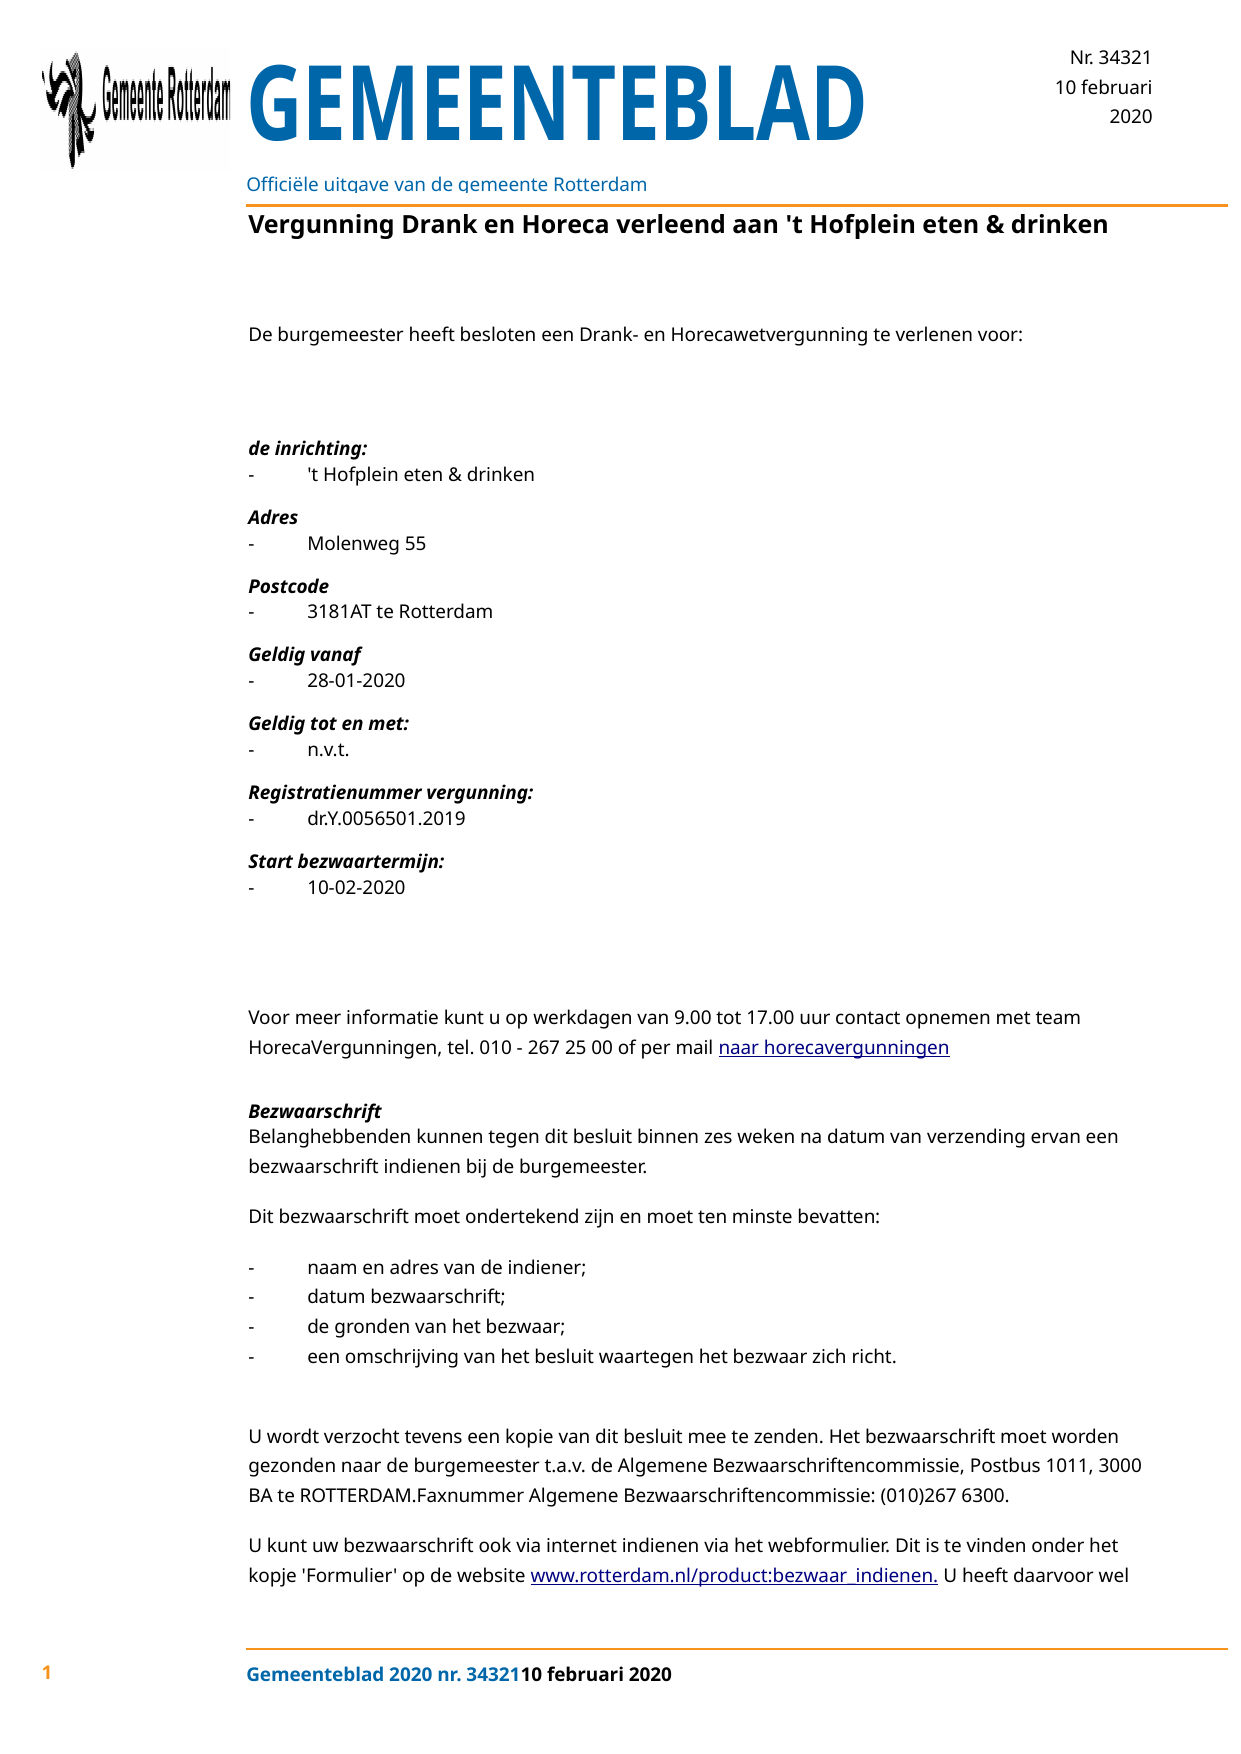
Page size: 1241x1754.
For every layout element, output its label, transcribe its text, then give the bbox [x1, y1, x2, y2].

list n.v.t. [248, 736, 1152, 762]
text de inrichting: [248, 435, 1152, 461]
text Voor meer informatie kunt u op werkdagen van 9.00 tot 17.00 uur contact opnemen met team HorecaVergunningen, tel. 010 - 267 25 00 of per mail naar horecavergunningen [248, 1004, 1152, 1060]
text Vergunning Drank en Horeca verleend aan 't Hofplein eten & drinken [248, 207, 1152, 241]
text Geldig tot en met: [248, 711, 1152, 736]
text Dit bezwaarschrift moet ondertekend zijn en moet ten minste bevatten: [248, 1204, 1152, 1229]
text Start bezwaartermijn: [248, 848, 1152, 874]
text U wordt verzocht tevens een kopie van dit besluit mee te zenden. Het bezwaarschrift moet worden gezonden naar de burgemeester t.a.v. de Algemene Bezwaarschriftencommissie, Postbus 1011, 3000 BA te ROTTERDAM.Faxnummer Algemene Bezwaarschriftencommissie: (010)267 6300. [248, 1423, 1152, 1508]
list Molenweg 55 [248, 530, 1152, 555]
text Bezwaarschrift [248, 1098, 1152, 1124]
list 't Hofplein eten & drinken [248, 461, 1152, 487]
list de gronden van het bezwaar; [248, 1313, 1152, 1339]
list 3181AT te Rotterdam [248, 598, 1152, 624]
text Adres [248, 504, 1152, 530]
list 28-01-2020 [248, 667, 1152, 693]
text U kunt uw bezwaarschrift ook via internet indienen via het webformulier. Dit is te vinden onder het kopje 'Formulier' op de website www.rotterdam.nl/product:bezwaar_indienen. U heeft daarvoor wel [248, 1532, 1152, 1588]
text Geldig vanaf [248, 642, 1152, 667]
list 10-02-2020 [248, 874, 1152, 900]
picture [41, 47, 231, 172]
list een omschrijving van het besluit waartegen het bezwaar zich richt. [248, 1343, 1152, 1368]
text Registratienummer vergunning: [248, 779, 1152, 805]
text De burgemeester heeft besloten een Drank- en Horecawetvergunning te verlenen voor: [248, 321, 1152, 346]
list dr.Y.0056501.2019 [248, 805, 1152, 831]
text Belanghebbenden kunnen tegen dit besluit binnen zes weken na datum van verzending ervan een bezwaarschrift indienen bij de burgemeester. [248, 1124, 1152, 1179]
text Postcode [248, 573, 1152, 598]
list naam en adres van de indiener; [248, 1254, 1152, 1280]
list datum bezwaarschrift; [248, 1284, 1152, 1309]
